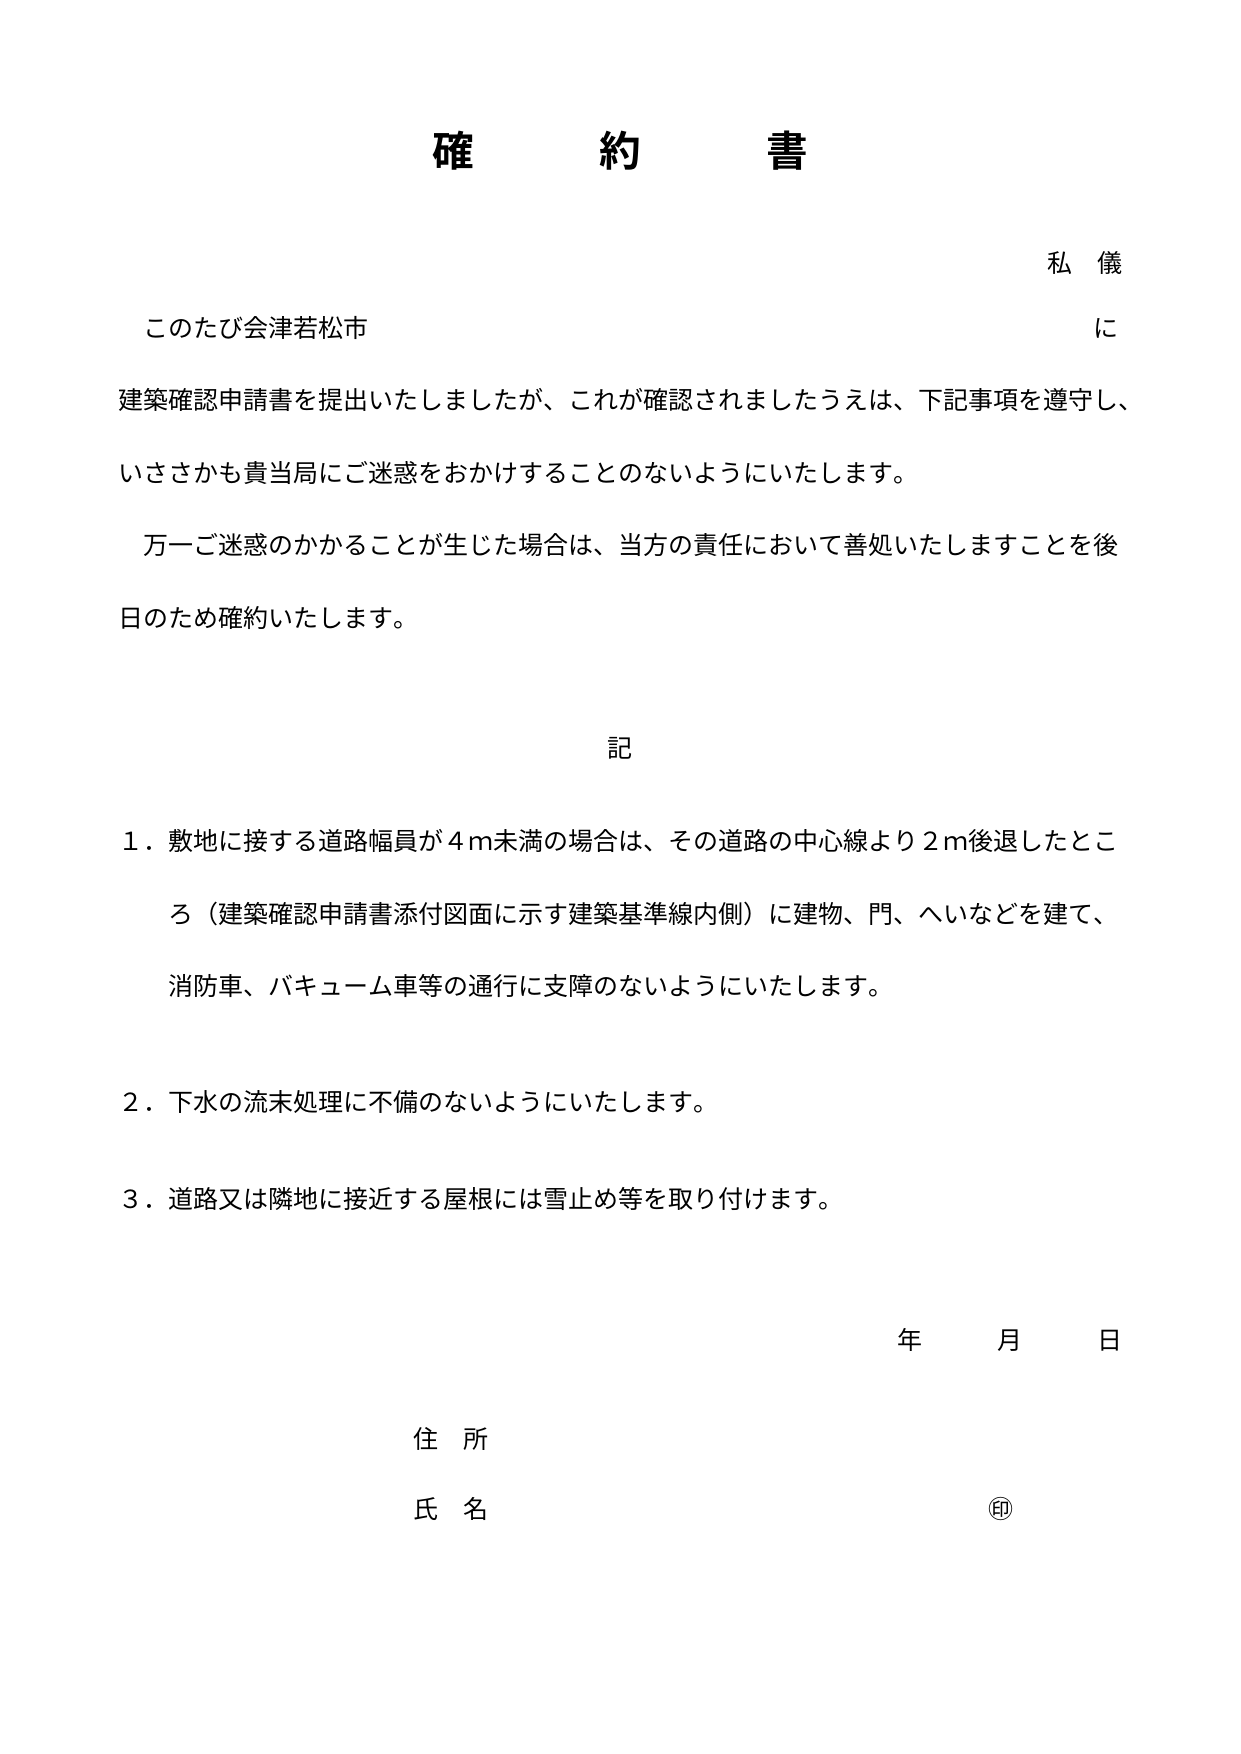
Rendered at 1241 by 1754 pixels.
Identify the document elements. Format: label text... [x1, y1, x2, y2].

text ろ（建築確認申請書添付図面に示す建築基準線内側）に建物、門、へいなどを建て、 [118, 894, 1122, 931]
text ２．下水の流末処理に不備のないようにいたします。 [118, 1082, 1122, 1119]
text 確 約 書 [118, 118, 1122, 178]
text 私 儀 [118, 243, 1122, 279]
text ３．道路又は隣地に接近する屋根には雪止め等を取り付けます。 [118, 1180, 1122, 1216]
text 年 月 日 [118, 1321, 1122, 1357]
text 住 所 [118, 1420, 1122, 1456]
text 万一ご迷惑のかかることが生じた場合は、当方の責任において善処いたしますことを後日のため確約いたします。 [118, 526, 1122, 634]
text 記 [118, 728, 1122, 764]
text １．敷地に接する道路幅員が４ｍ未満の場合は、その道路の中心線より２ｍ後退したとこ [118, 822, 1122, 858]
text 氏 名 ㊞ [118, 1490, 1122, 1526]
text 消防車、バキューム車等の通行に支障のないようにいたします。 [118, 967, 1122, 1003]
text このたび会津若松市 に建築確認申請書を提出いたしましたが、これが確認されましたうえは、下記事項を遵守し、いささかも貴当局にご迷惑をおかけすることのないようにいたします。 [118, 308, 1122, 489]
